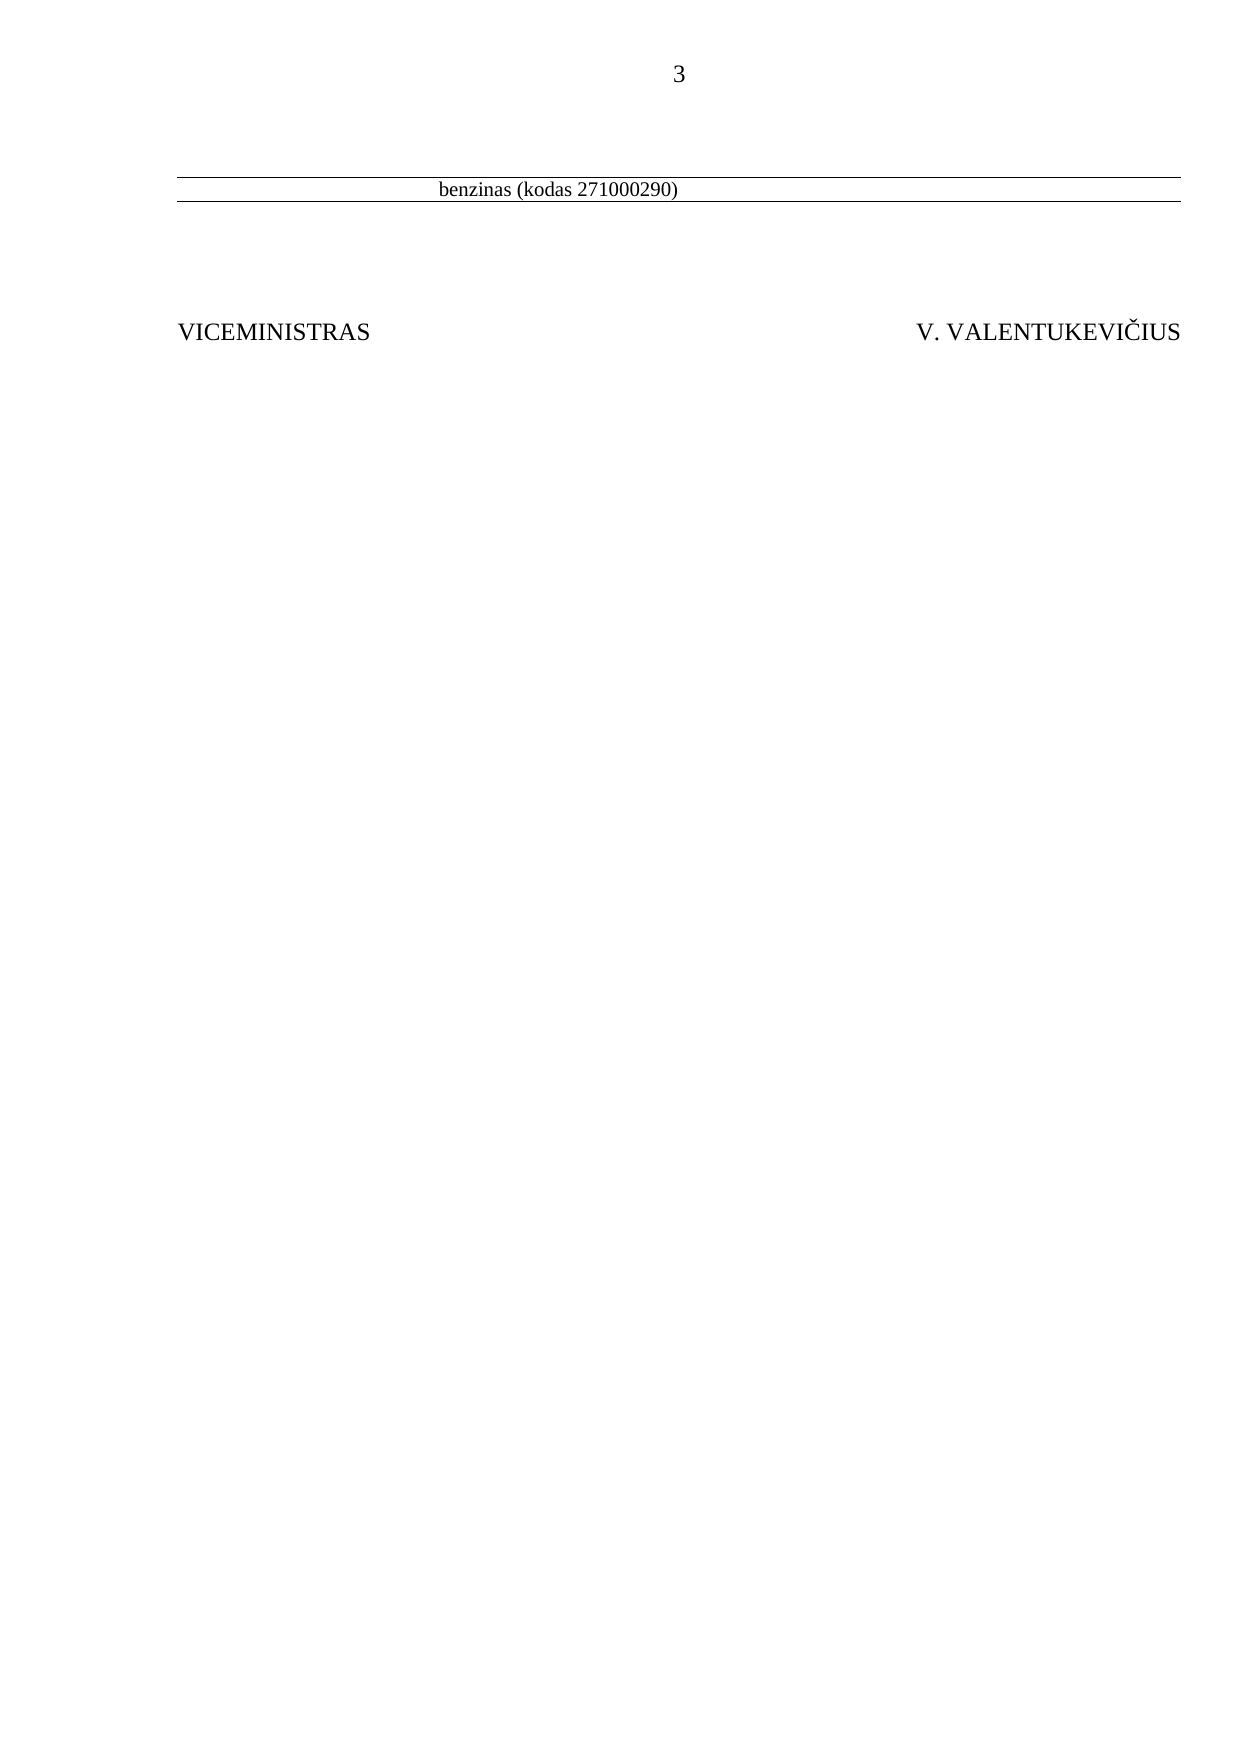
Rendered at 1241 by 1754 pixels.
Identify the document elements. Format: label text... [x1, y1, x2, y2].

table_cell [796, 178, 1010, 201]
table_cell [177, 178, 427, 201]
table_cell benzinas (kodas 271000290) [427, 178, 796, 201]
text VICEMINISTRAS V. VALENTUKEVIČIUS [177, 317, 1181, 346]
table_cell [1010, 178, 1181, 201]
